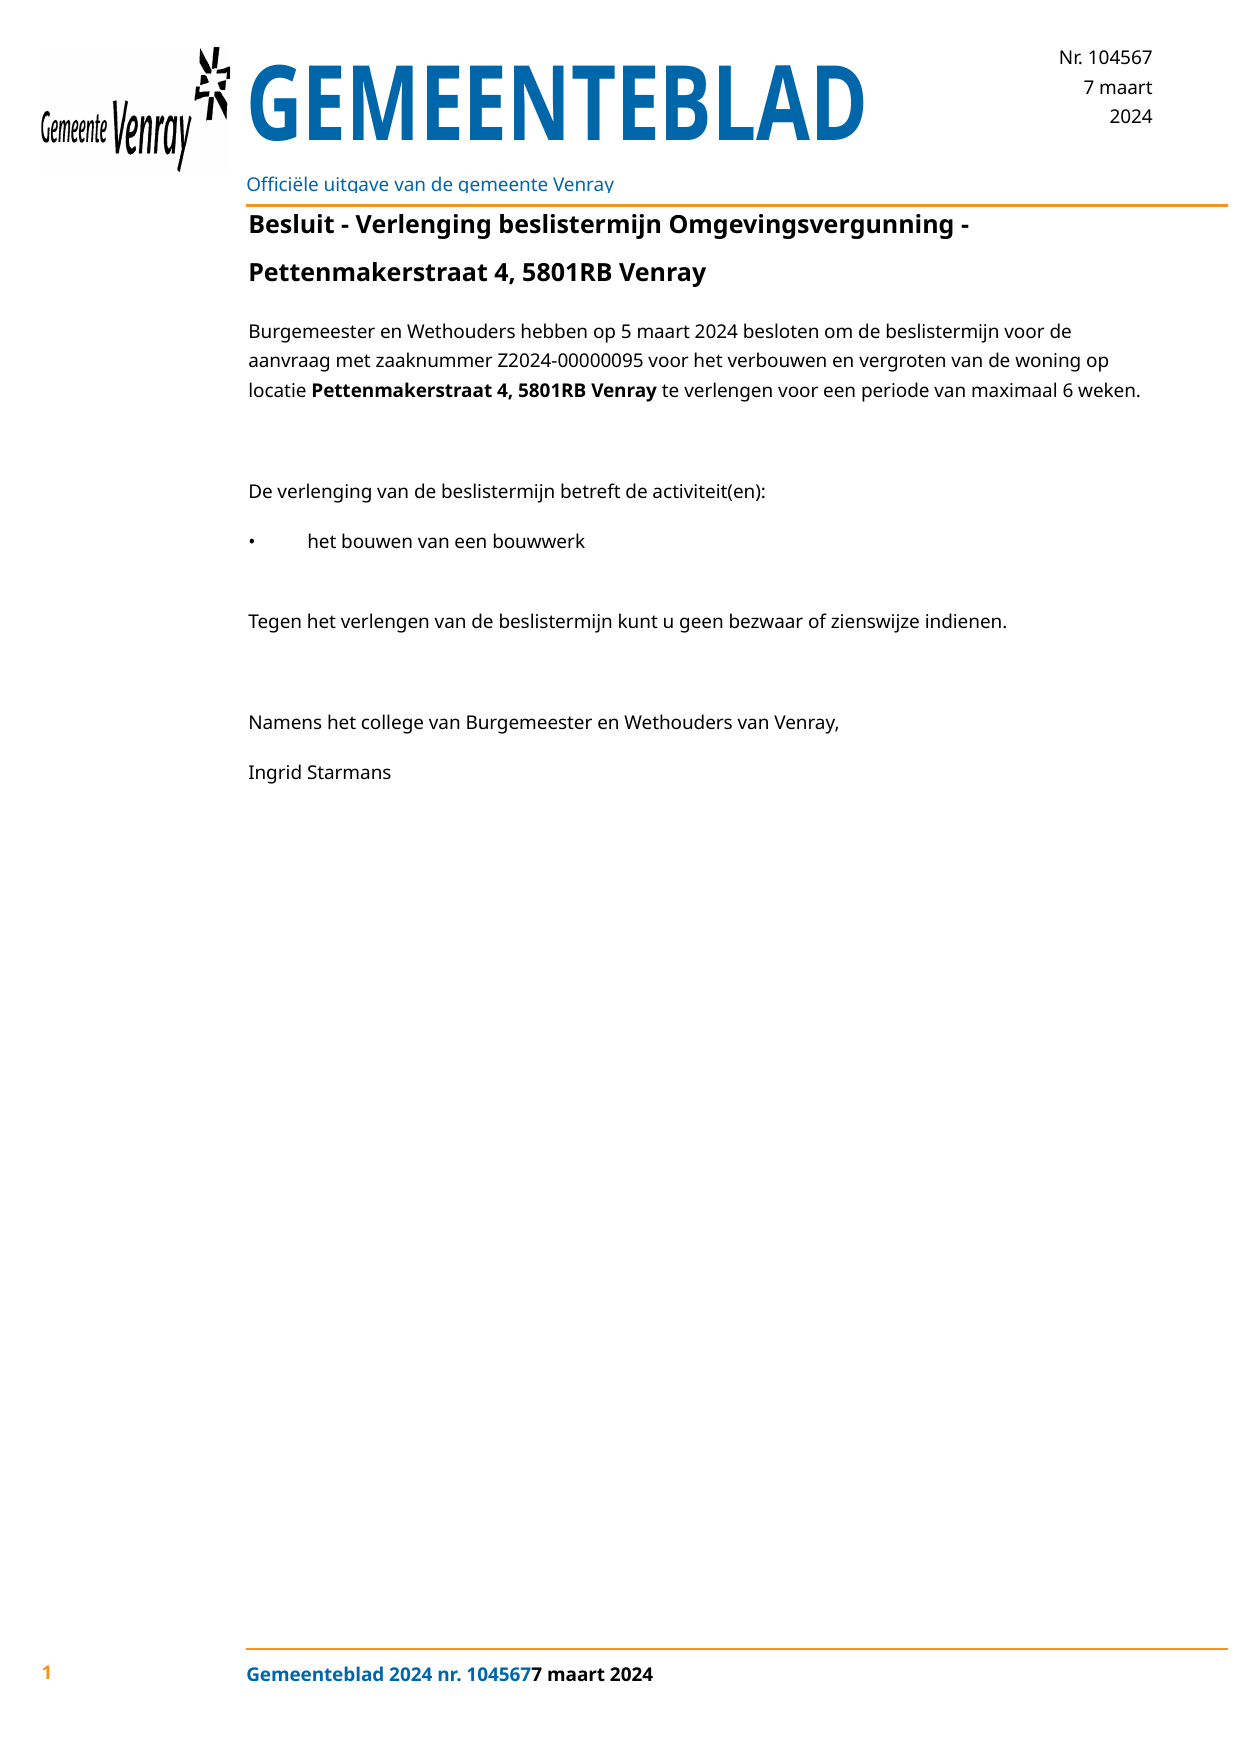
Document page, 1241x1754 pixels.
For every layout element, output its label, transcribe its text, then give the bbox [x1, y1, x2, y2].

text Tegen het verlengen van de beslistermijn kunt u geen bezwaar of zienswijze indienen. [248, 608, 1152, 634]
list het bouwen van een bouwwerk [248, 528, 1152, 554]
text De verlenging van de beslistermijn betreft de activiteit(en): [248, 478, 1152, 504]
text Burgemeester en Wethouders hebben op 5 maart 2024 besloten om de beslistermijn voor de aanvraag met zaaknummer Z2024-00000095 voor het verbouwen en vergroten van de woning op locatie Pettenmakerstraat 4, 5801RB Venray te verlengen voor een periode van maximaal 6 weken. [248, 318, 1152, 403]
text Ingrid Starmans [248, 759, 1152, 785]
text Besluit - Verlenging beslistermijn Omgevingsvergunning - Pettenmakerstraat 4, 5801RB Venray [248, 207, 1152, 288]
text Namens het college van Burgemeester en Wethouders van Venray, [248, 709, 1152, 735]
picture [41, 47, 231, 172]
